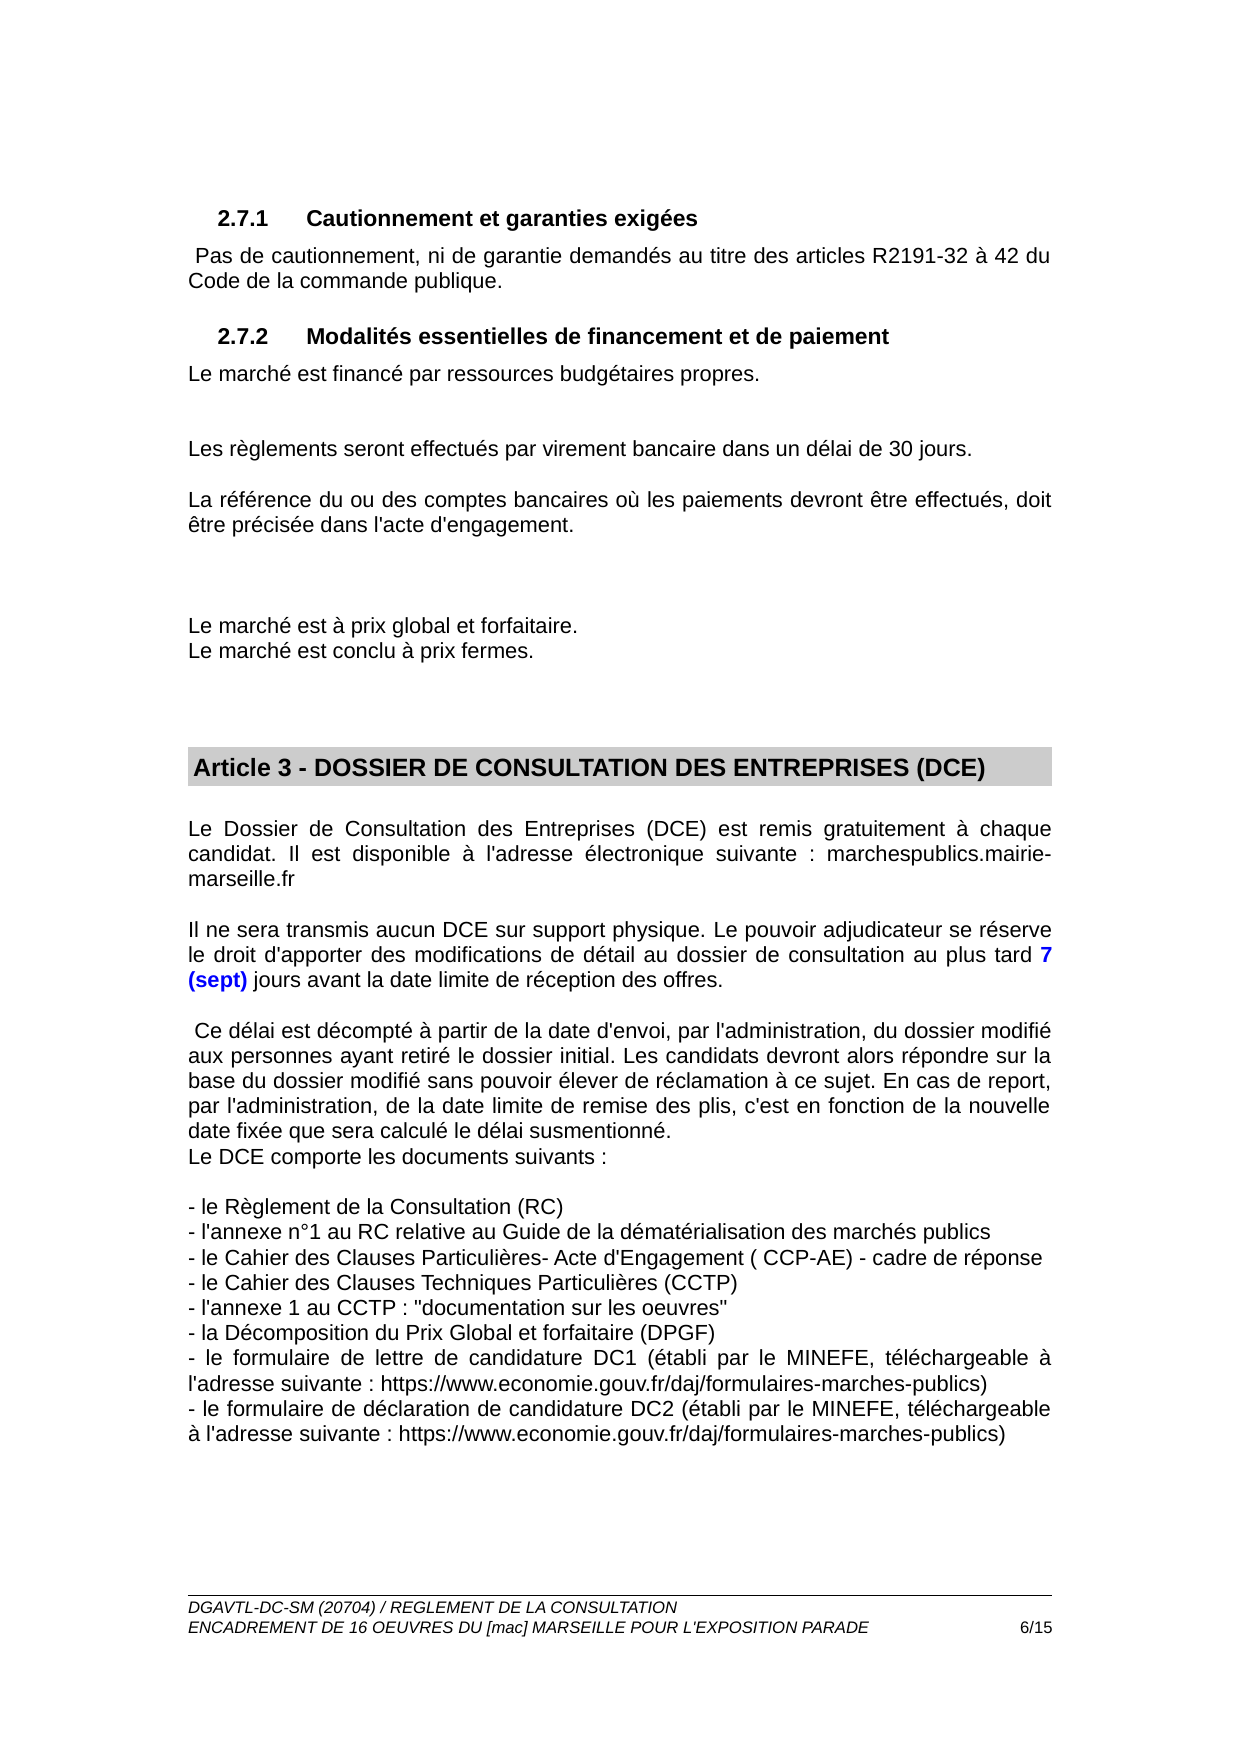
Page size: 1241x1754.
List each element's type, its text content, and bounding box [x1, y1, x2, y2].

text Le marché est financé par ressources budgétaires propres. [188, 361, 1052, 386]
subtitle Cautionnement et garanties exigées [188, 204, 1052, 231]
subtitle Modalités essentielles de financement et de paiement [188, 323, 1052, 349]
text - le formulaire de déclaration de candidature DC2 (établi par le MINEFE, téléchargeable à l'adresse suivante : https://www.economie.gouv.fr/daj/formulaires-marches-publics) [188, 1396, 1052, 1446]
text - le formulaire de lettre de candidature DC1 (établi par le MINEFE, téléchargeable à l'adresse suivante : https://www.economie.gouv.fr/daj/formulaires-marches-publics) [188, 1345, 1052, 1396]
text Il ne sera transmis aucun DCE sur support physique. Le pouvoir adjudicateur se réserve le droit d'apporter des modifications de détail au dossier de consultation au plus tard 7 (sept) jours avant la date limite de réception des offres. [188, 917, 1052, 992]
text - l'annexe 1 au CCTP : "documentation sur les oeuvres" [188, 1295, 1052, 1320]
text Ce délai est décompté à partir de la date d'envoi, par l'administration, du dossier modifié aux personnes ayant retiré le dossier initial. Les candidats devront alors répondre sur la base du dossier modifié sans pouvoir élever de réclamation à ce sujet. En cas de report, par l'administration, de la date limite de remise des plis, c'est en fonction de la nouvelle date fixée que sera calculé le délai susmentionné. [188, 1018, 1052, 1144]
text Le marché est conclu à prix fermes. [188, 638, 1052, 663]
text - la Décomposition du Prix Global et forfaitaire (DPGF) [188, 1320, 1052, 1345]
text La référence du ou des comptes bancaires où les paiements devront être effectués, doit être précisée dans l'acte d'engagement. [188, 487, 1052, 537]
text Les règlements seront effectués par virement bancaire dans un délai de 30 jours. [188, 436, 1052, 462]
text Le Dossier de Consultation des Entreprises (DCE) est remis gratuitement à chaque candidat. Il est disponible à l'adresse électronique suivante : marchespublics.mairie-marseille.fr [188, 816, 1052, 892]
text Le marché est à prix global et forfaitaire. [188, 613, 1052, 638]
text Le DCE comporte les documents suivants : [188, 1144, 1052, 1169]
text - le Règlement de la Consultation (RC) [188, 1194, 1052, 1219]
text Pas de cautionnement, ni de garantie demandés au titre des articles R2191-32 à 42 du Code de la commande publique. [188, 243, 1052, 293]
text - le Cahier des Clauses Particulières- Acte d'Engagement ( CCP-AE) - cadre de réponse [188, 1244, 1052, 1270]
subtitle DOSSIER DE CONSULTATION DES ENTREPRISES (DCE) [190, 750, 1050, 784]
text - l'annexe n°1 au RC relative au Guide de la dématérialisation des marchés publics [188, 1219, 1052, 1244]
text - le Cahier des Clauses Techniques Particulières (CCTP) [188, 1270, 1052, 1295]
